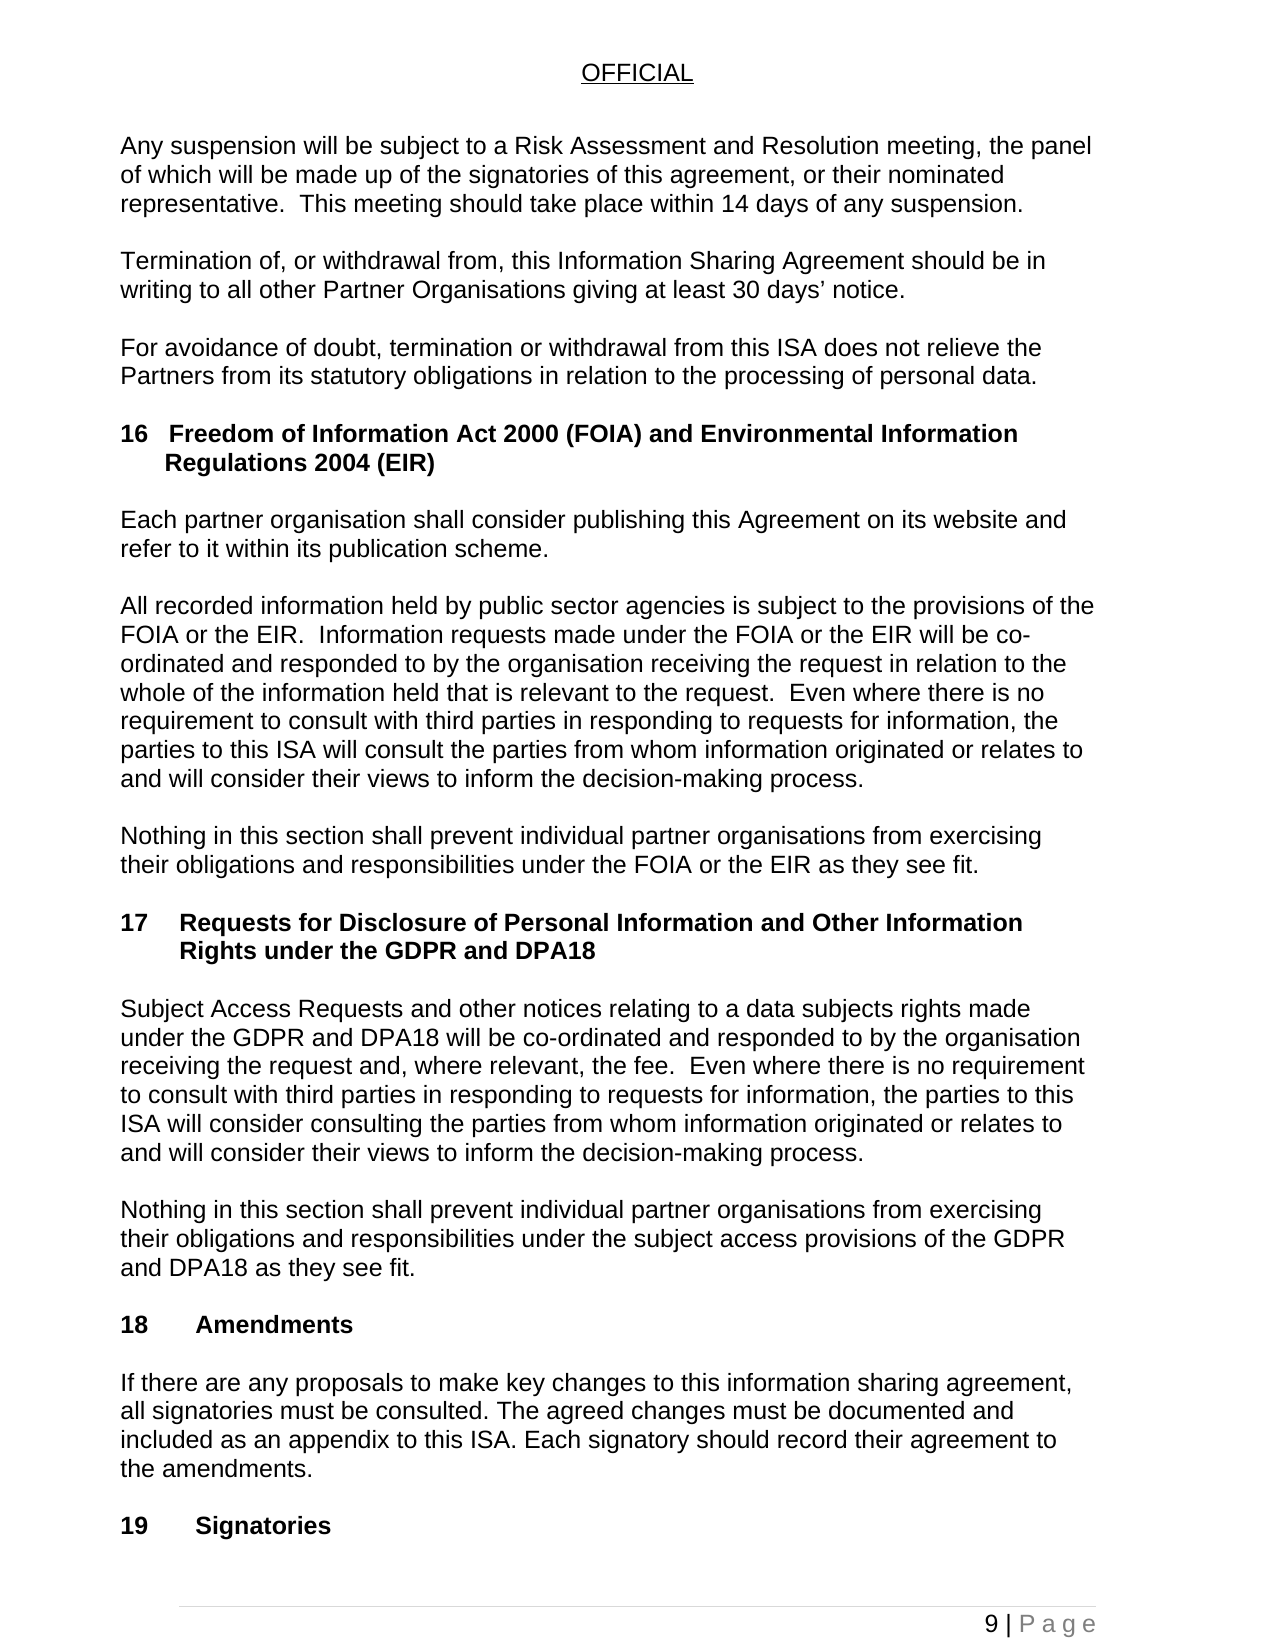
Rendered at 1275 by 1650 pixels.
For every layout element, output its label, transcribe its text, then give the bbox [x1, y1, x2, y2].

text 18 Amendments [120, 1310, 1096, 1339]
text Nothing in this section shall prevent individual partner organisations from exercising their obligations and responsibilities under the subject access provisions of the GDPR and DPA18 as they see fit. [120, 1195, 1096, 1281]
text For avoidance of doubt, termination or withdrawal from this ISA does not relieve the Partners from its statutory obligations in relation to the processing of personal data. [120, 332, 1096, 390]
text If there are any proposals to make key changes to this information sharing agreement, all signatories must be consulted. The agreed changes must be documented and included as an appendix to this ISA. Each signatory should record their agreement to the amendments. [120, 1367, 1096, 1482]
text Subject Access Requests and other notices relating to a data subjects rights made under the GDPR and DPA18 will be co-ordinated and responded to by the organisation receiving the request and, where relevant, the fee. Even where there is no requirement to consult with third parties in responding to requests for information, the parties to this ISA will consider consulting the parties from whom information originated or relates to and will consider their views to inform the decision-making process. [120, 994, 1096, 1166]
text 16 Freedom of Information Act 2000 (FOIA) and Environmental Information Regulations 2004 (EIR) [120, 419, 1096, 476]
text Each partner organisation shall consider publishing this Agreement on its website and refer to it within its publication scheme. [120, 505, 1096, 562]
text 19 Signatories [120, 1511, 1096, 1540]
text Termination of, or withdrawal from, this Information Sharing Agreement should be in writing to all other Partner Organisations giving at least 30 days’ notice. [120, 246, 1096, 304]
text 17 Requests for Disclosure of Personal Information and Other Information Rights under the GDPR and DPA18 [120, 907, 1096, 965]
text Any suspension will be subject to a Risk Assessment and Resolution meeting, the panel of which will be made up of the signatories of this agreement, or their nominated representative. This meeting should take place within 14 days of any suspension. [120, 131, 1096, 217]
text Nothing in this section shall prevent individual partner organisations from exercising their obligations and responsibilities under the FOIA or the EIR as they see fit. [120, 821, 1096, 879]
text All recorded information held by public sector agencies is subject to the provisions of the FOIA or the EIR. Information requests made under the FOIA or the EIR will be co-ordinated and responded to by the organisation receiving the request in relation to the whole of the information held that is relevant to the request. Even where there is no requirement to consult with third parties in responding to requests for information, the parties to this ISA will consult the parties from whom information originated or relates to and will consider their views to inform the decision-making process. [120, 591, 1096, 792]
